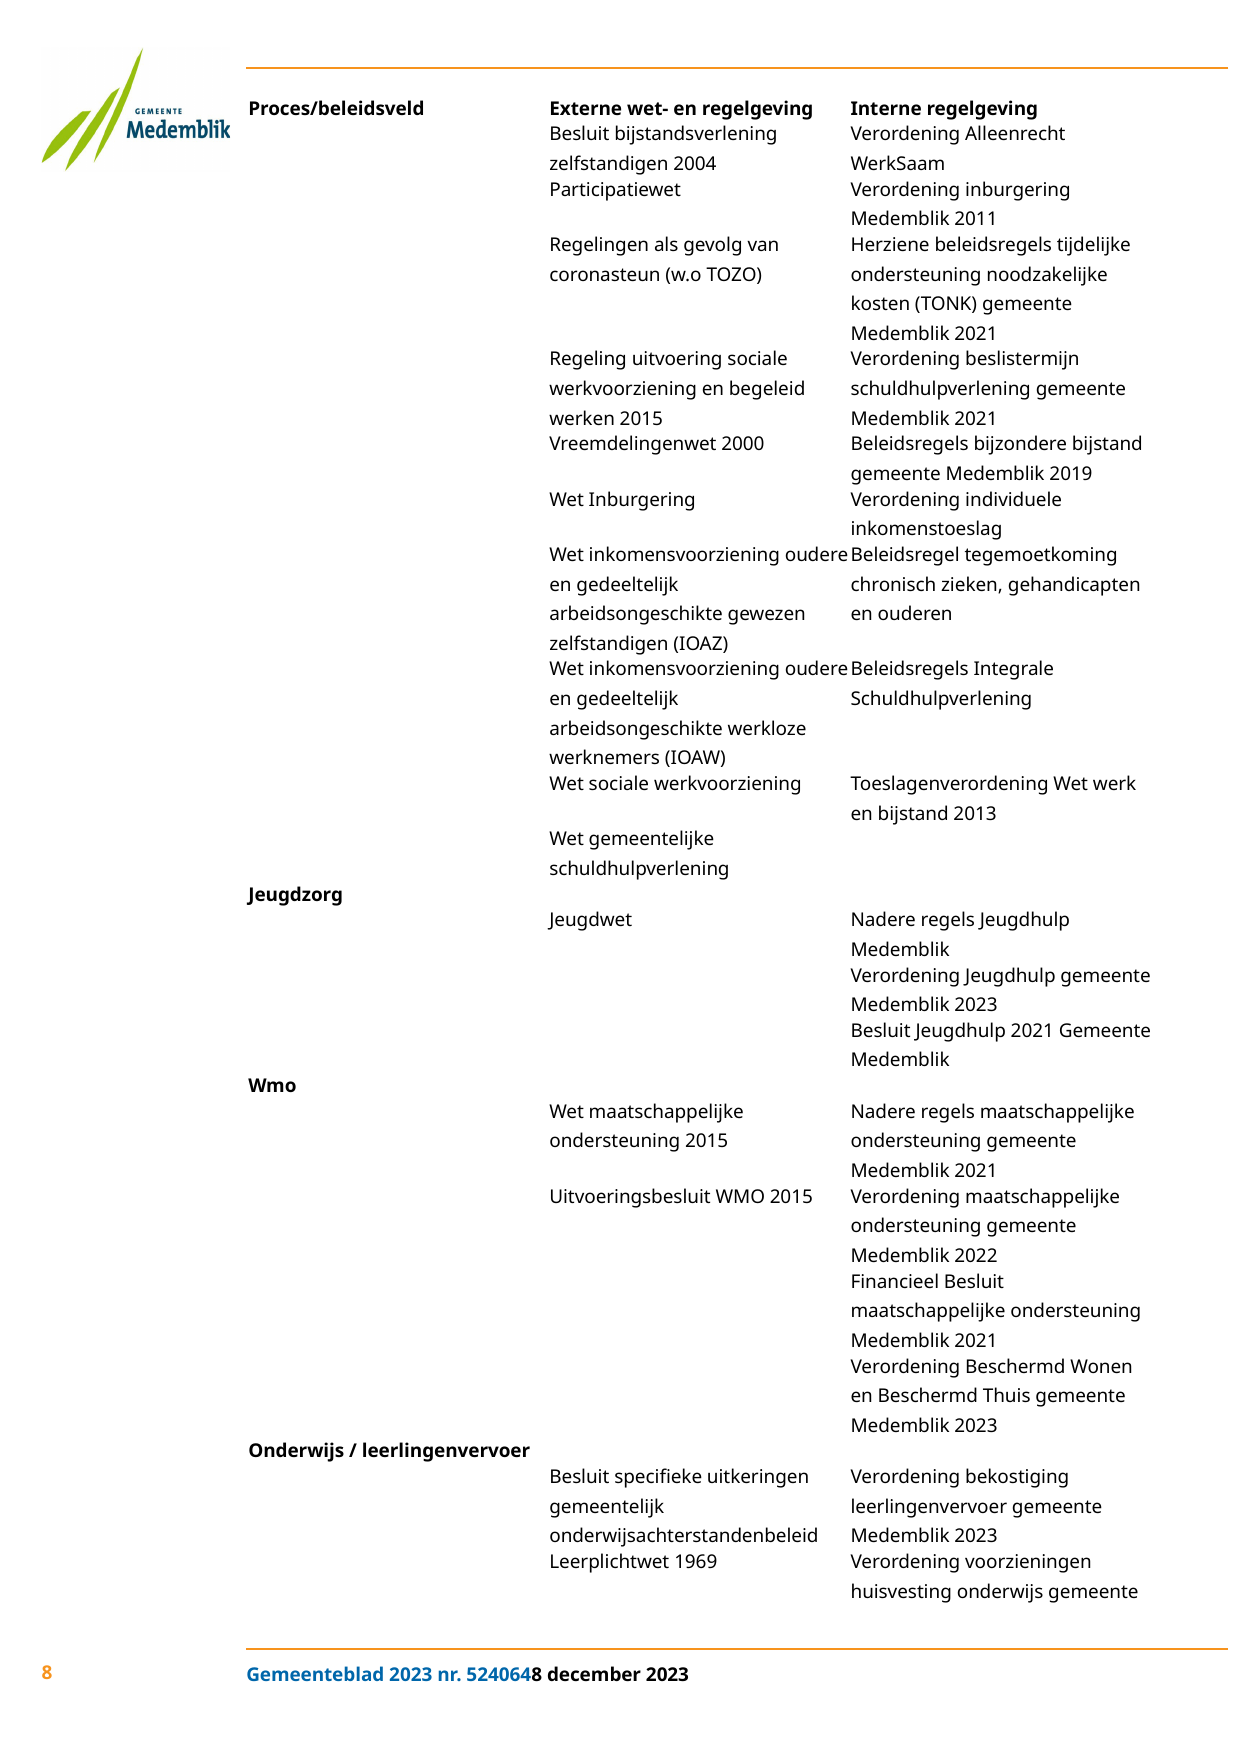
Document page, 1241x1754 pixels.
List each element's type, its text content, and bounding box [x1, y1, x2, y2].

table_cell Nadere regels maatschappelijke ondersteuning gemeente Medemblik 2021 [850, 1098, 1152, 1183]
table_cell Besluit bijstandsverlening zelfstandigen 2004 [549, 121, 850, 176]
table_cell Jeugdwet [549, 906, 850, 962]
table_cell Beleidsregel tegemoetkoming chronisch zieken, gehandicapten en ouderen [850, 541, 1152, 656]
table_cell [248, 656, 549, 770]
table_cell Verordening inburgering Medemblik 2011 [850, 176, 1152, 231]
table_cell Verordening beslistermijn schuldhulpverlening gemeente Medemblik 2021 [850, 346, 1152, 431]
table_cell [248, 1098, 549, 1183]
table_cell [549, 1017, 850, 1072]
table_cell [248, 1353, 549, 1438]
table_cell Uitvoeringsbesluit WMO 2015 [549, 1183, 850, 1268]
table_cell Herziene beleidsregels tijdelijke ondersteuning noodzakelijke kosten (TONK) gemeente Medemblik 2021 [850, 231, 1152, 346]
table_cell Wet inkomensvoorziening oudere en gedeeltelijk arbeidsongeschikte werkloze werknemers (IOAW) [549, 656, 850, 770]
table_cell Toeslagenverordening Wet werk en bijstand 2013 [850, 770, 1152, 825]
table_cell Besluit specifieke uitkeringen gemeentelijk onderwijsachterstandenbeleid [549, 1464, 850, 1548]
table_cell [248, 962, 549, 1017]
table_cell [248, 1548, 549, 1604]
table_cell [248, 1268, 549, 1353]
table_cell [248, 486, 549, 541]
table_cell [549, 962, 850, 1017]
table_cell Besluit Jeugdhulp 2021 Gemeente Medemblik [850, 1017, 1152, 1072]
table_cell [248, 176, 549, 231]
table_cell [248, 1464, 549, 1548]
picture [41, 47, 231, 172]
table_cell Wet sociale werkvoorziening [549, 770, 850, 825]
table_cell [248, 906, 549, 962]
table_cell [248, 346, 549, 431]
table_header Externe wet- en regelgeving [549, 95, 850, 121]
table_cell Beleidsregels bijzondere bijstand gemeente Medemblik 2019 [850, 431, 1152, 486]
table_cell Participatiewet [549, 176, 850, 231]
table_cell Wet gemeentelijke schuldhulpverlening [549, 825, 850, 881]
table_cell Verordening Jeugdhulp gemeente Medemblik 2023 [850, 962, 1152, 1017]
table_cell [248, 541, 549, 656]
table_header Interne regelgeving [850, 95, 1152, 121]
table_cell Vreemdelingenwet 2000 [549, 431, 850, 486]
table_cell Wet maatschappelijke ondersteuning 2015 [549, 1098, 850, 1183]
table_cell Jeugdzorg [248, 881, 1152, 906]
table_cell Nadere regels Jeugdhulp Medemblik [850, 906, 1152, 962]
table_cell [248, 770, 549, 825]
table_cell Financieel Besluit maatschappelijke ondersteuning Medemblik 2021 [850, 1268, 1152, 1353]
table_cell Regeling uitvoering sociale werkvoorziening en begeleid werken 2015 [549, 346, 850, 431]
table_cell [549, 1353, 850, 1438]
table_cell Onderwijs / leerlingenvervoer [248, 1438, 1152, 1463]
table_cell Verordening voorzieningen huisvesting onderwijs gemeente [850, 1548, 1152, 1604]
table_cell [850, 825, 1152, 881]
table_cell [248, 1183, 549, 1268]
table_cell Verordening individuele inkomenstoeslag [850, 486, 1152, 541]
table_header Proces/beleidsveld [248, 95, 549, 121]
table_cell Wet inkomensvoorziening oudere en gedeeltelijk arbeidsongeschikte gewezen zelfstandigen (IOAZ) [549, 541, 850, 656]
table_cell [248, 1017, 549, 1072]
table_cell Regelingen als gevolg van coronasteun (w.o TOZO) [549, 231, 850, 346]
table_cell Wet Inburgering [549, 486, 850, 541]
table_cell Wmo [248, 1073, 1152, 1098]
table_cell Verordening maatschappelijke ondersteuning gemeente Medemblik 2022 [850, 1183, 1152, 1268]
table_cell [248, 231, 549, 346]
table_cell [248, 121, 549, 176]
table_cell Verordening Alleenrecht WerkSaam [850, 121, 1152, 176]
table_cell Leerplichtwet 1969 [549, 1548, 850, 1604]
table_cell Beleidsregels Integrale Schuldhulpverlening [850, 656, 1152, 770]
table_cell [248, 431, 549, 486]
table_cell [549, 1268, 850, 1353]
table_cell Verordening Beschermd Wonen en Beschermd Thuis gemeente Medemblik 2023 [850, 1353, 1152, 1438]
table_cell Verordening bekostiging leerlingenvervoer gemeente Medemblik 2023 [850, 1464, 1152, 1548]
table_cell [248, 825, 549, 881]
